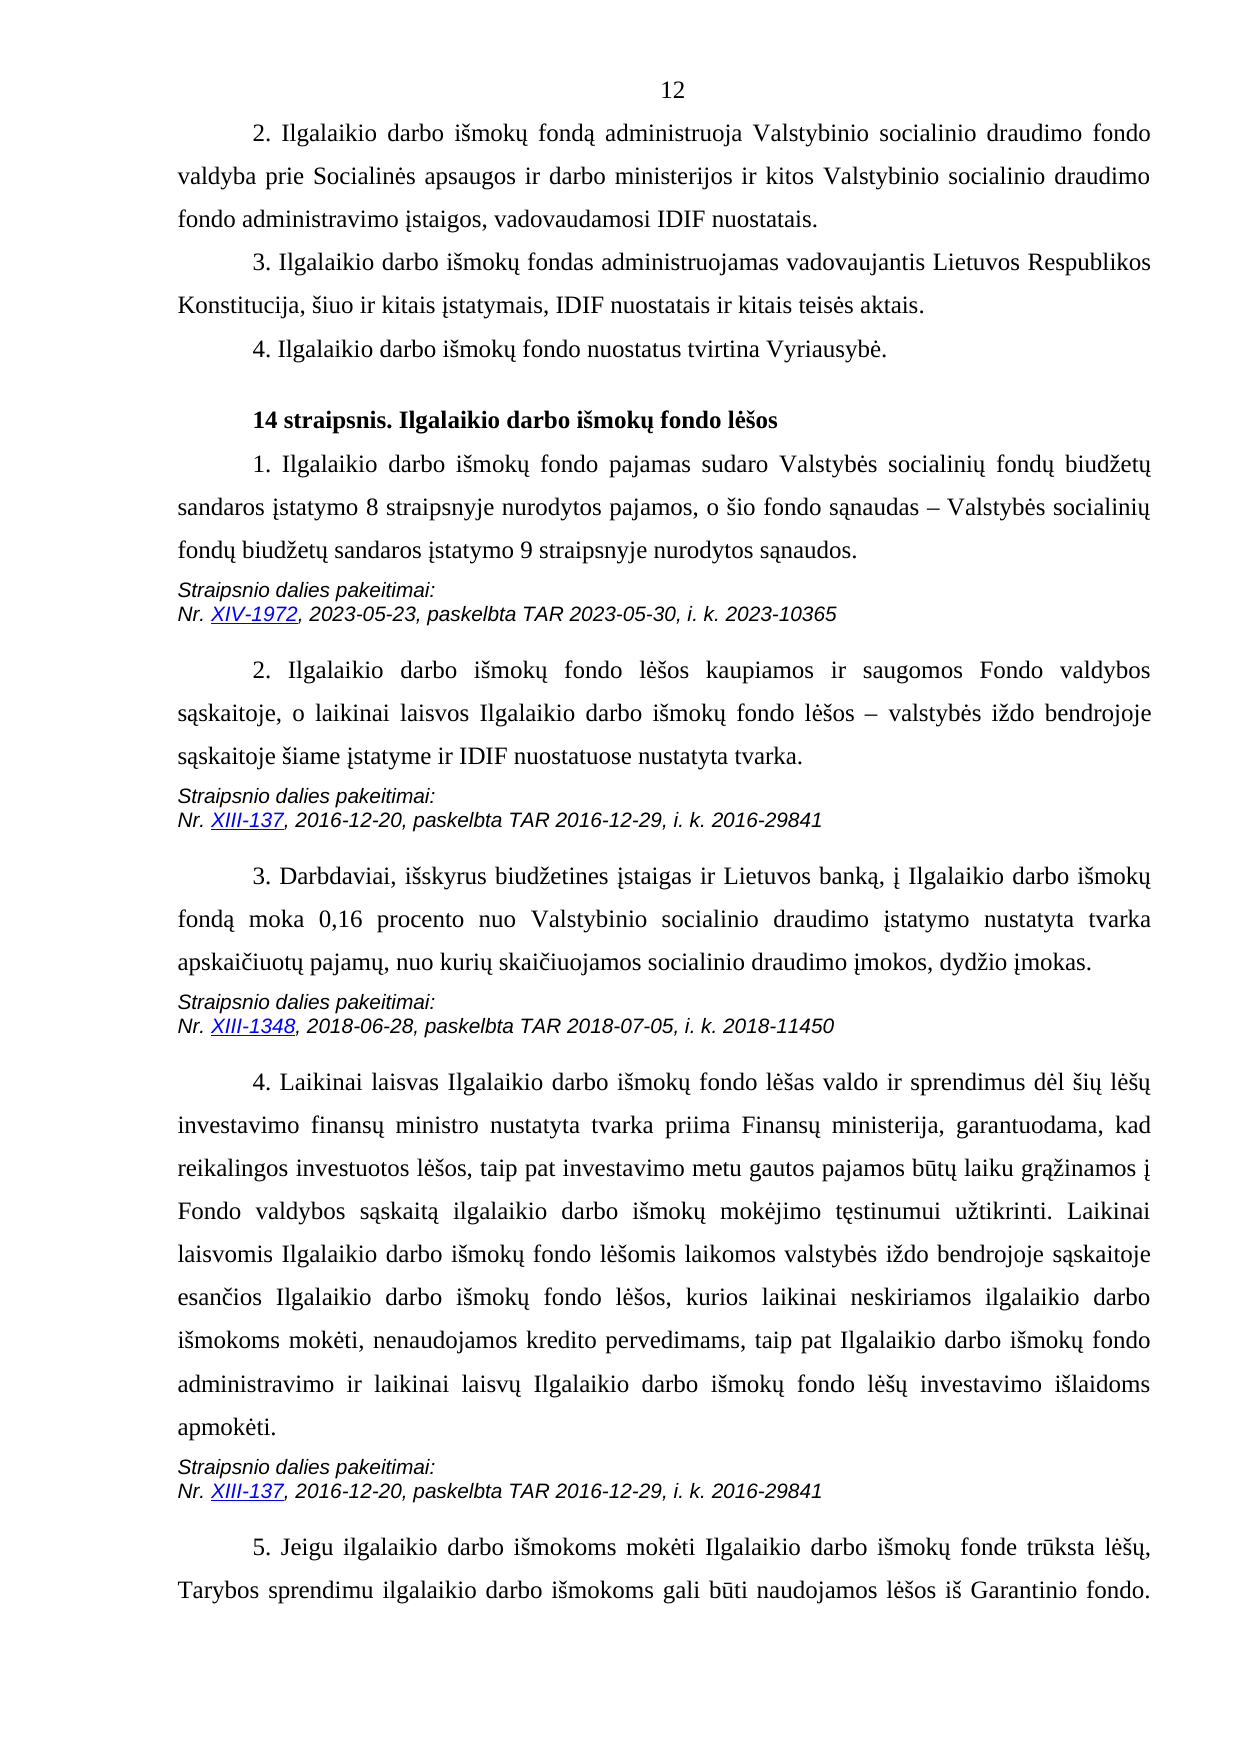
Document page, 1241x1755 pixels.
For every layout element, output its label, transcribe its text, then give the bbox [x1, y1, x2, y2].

text Nr. XIII-1348, 2018-06-28, paskelbta TAR 2018-07-05, i. k. 2018-11450 [177, 1014, 1152, 1038]
text 14 straipsnis. Ilgalaikio darbo išmokų fondo lėšos [177, 406, 1152, 434]
text 4. Ilgalaikio darbo išmokų fondo nuostatus tvirtina Vyriausybė. [177, 334, 1152, 362]
text Straipsnio dalies pakeitimai: [177, 578, 1152, 602]
text Straipsnio dalies pakeitimai: [177, 1455, 1152, 1479]
text 3. Darbdaviai, išskyrus biudžetines įstaigas ir Lietuvos banką, į Ilgalaikio darbo išmokų fondą moka 0,16 procento nuo Valstybinio socialinio draudimo įstatymo nustatyta tvarka apskaičiuotų pajamų, nuo kurių skaičiuojamos socialinio draudimo įmokos, dydžio įmokas. [177, 861, 1152, 976]
text Nr. XIII-137, 2016-12-20, paskelbta TAR 2016-12-29, i. k. 2016-29841 [177, 1479, 1152, 1503]
text Straipsnio dalies pakeitimai: [177, 990, 1152, 1014]
text 3. Ilgalaikio darbo išmokų fondas administruojamas vadovaujantis Lietuvos Respublikos Konstitucija, šiuo ir kitais įstatymais, IDIF nuostatais ir kitais teisės aktais. [177, 247, 1152, 319]
text Nr. XIV-1972, 2023-05-23, paskelbta TAR 2023-05-30, i. k. 2023-10365 [177, 602, 1152, 626]
text 4. Laikinai laisvas Ilgalaikio darbo išmokų fondo lėšas valdo ir sprendimus dėl šių lėšų investavimo finansų ministro nustatyta tvarka priima Finansų ministerija, garantuodama, kad reikalingos investuotos lėšos, taip pat investavimo metu gautos pajamos būtų laiku grąžinamos į Fondo valdybos sąskaitą ilgalaikio darbo išmokų mokėjimo tęstinumui užtikrinti. Laikinai laisvomis Ilgalaikio darbo išmokų fondo lėšomis laikomos valstybės iždo bendrojoje sąskaitoje esančios Ilgalaikio darbo išmokų fondo lėšos, kurios laikinai neskiriamos ilgalaikio darbo išmokoms mokėti, nenaudojamos kredito pervedimams, taip pat Ilgalaikio darbo išmokų fondo administravimo ir laikinai laisvų Ilgalaikio darbo išmokų fondo lėšų investavimo išlaidoms apmokėti. [177, 1067, 1152, 1441]
text 2. Ilgalaikio darbo išmokų fondą administruoja Valstybinio socialinio draudimo fondo valdyba prie Socialinės apsaugos ir darbo ministerijos ir kitos Valstybinio socialinio draudimo fondo administravimo įstaigos, vadovaudamosi IDIF nuostatais. [177, 118, 1152, 233]
text Straipsnio dalies pakeitimai: [177, 784, 1152, 808]
text 5. Jeigu ilgalaikio darbo išmokoms mokėti Ilgalaikio darbo išmokų fonde trūksta lėšų, Tarybos sprendimu ilgalaikio darbo išmokoms gali būti naudojamos lėšos iš Garantinio fondo. [177, 1532, 1152, 1603]
text Nr. XIII-137, 2016-12-20, paskelbta TAR 2016-12-29, i. k. 2016-29841 [177, 808, 1152, 832]
text 2. Ilgalaikio darbo išmokų fondo lėšos kaupiamos ir saugomos Fondo valdybos sąskaitoje, o laikinai laisvos Ilgalaikio darbo išmokų fondo lėšos – valstybės iždo bendrojoje sąskaitoje šiame įstatyme ir IDIF nuostatuose nustatyta tvarka. [177, 655, 1152, 770]
text 1. Ilgalaikio darbo išmokų fondo pajamas sudaro Valstybės socialinių fondų biudžetų sandaros įstatymo 8 straipsnyje nurodytos pajamos, o šio fondo sąnaudas – Valstybės socialinių fondų biudžetų sandaros įstatymo 9 straipsnyje nurodytos sąnaudos. [177, 449, 1152, 564]
